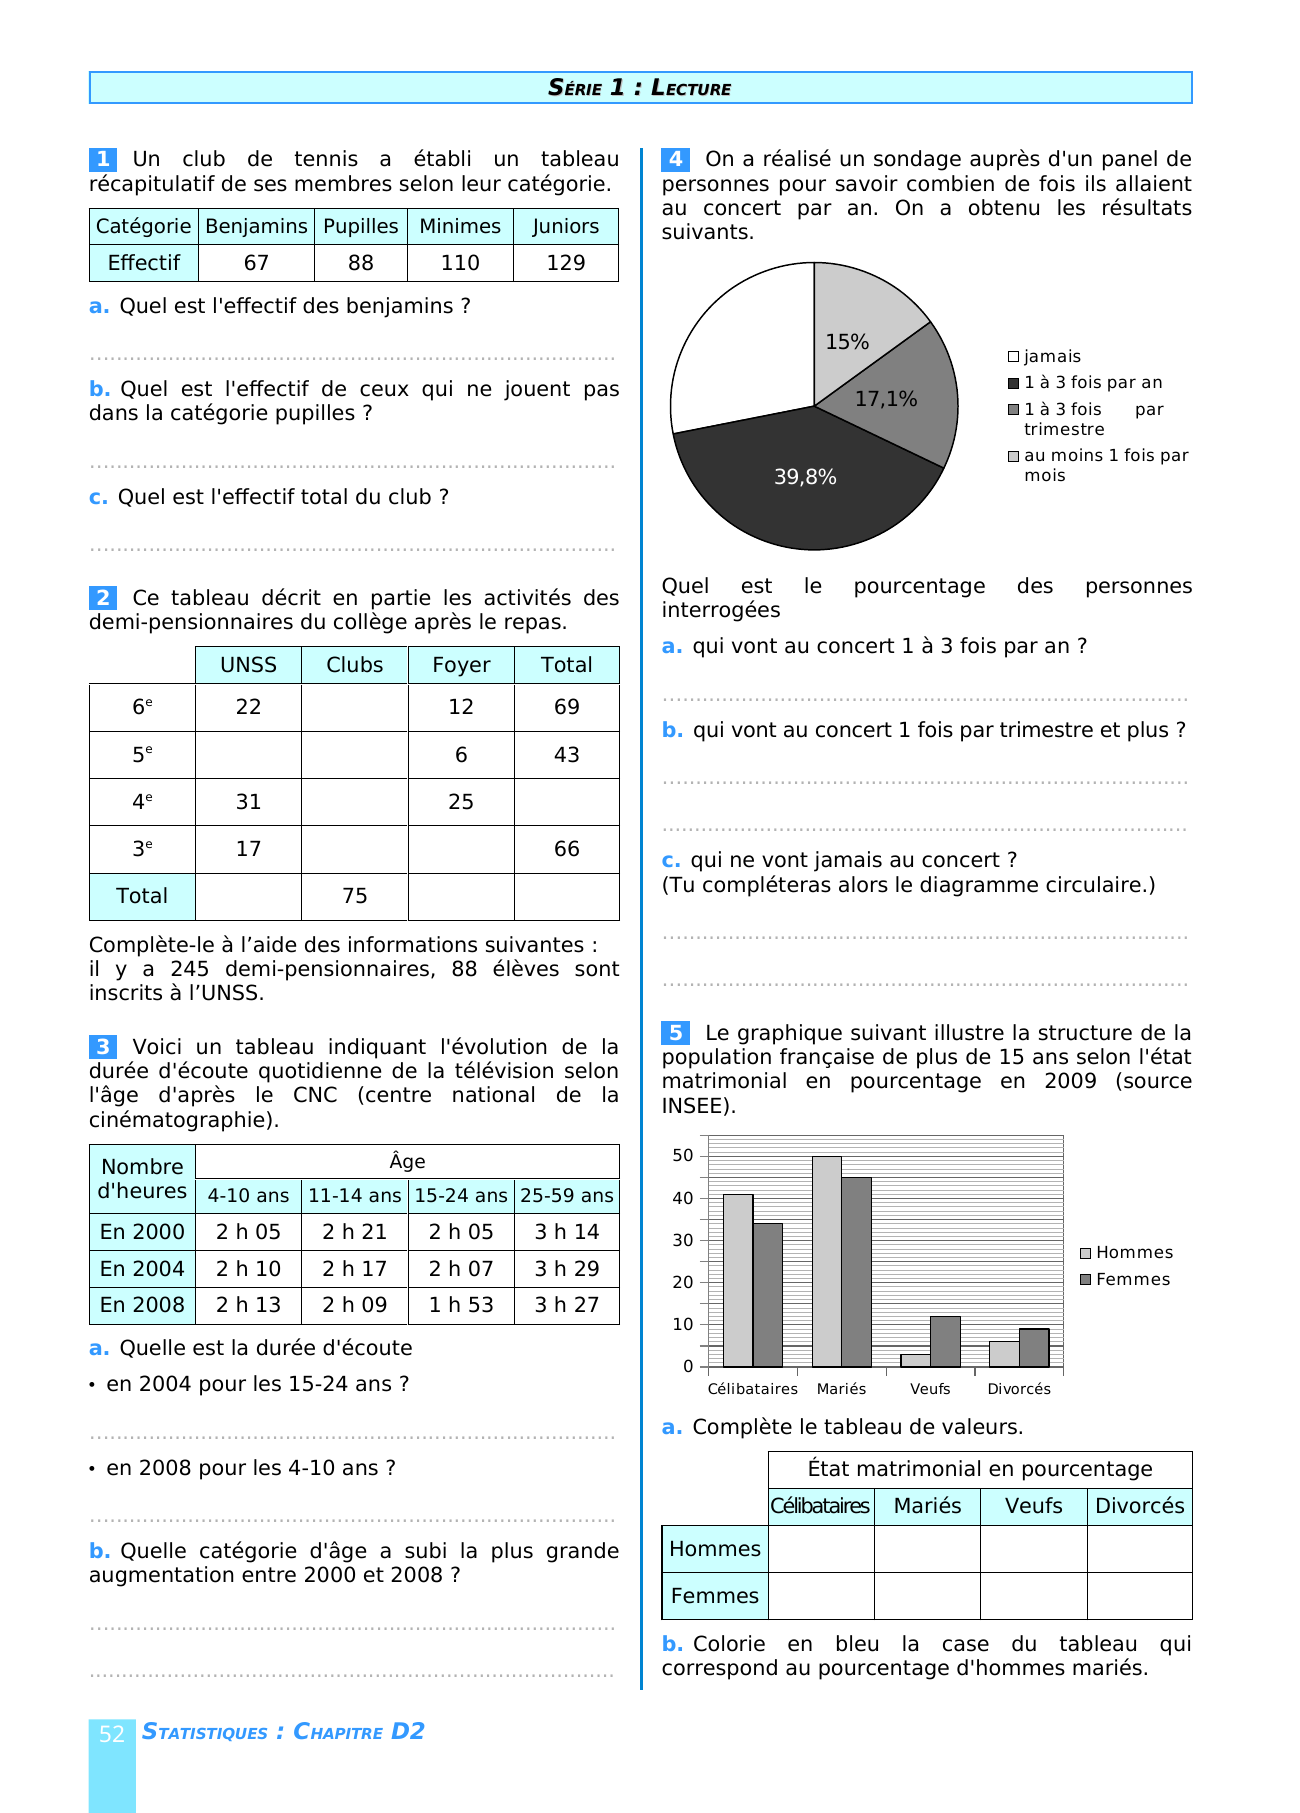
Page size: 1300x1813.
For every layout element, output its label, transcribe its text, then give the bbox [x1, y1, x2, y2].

table_cell [196, 732, 301, 778]
table_cell 2 h 13 [196, 1288, 301, 1324]
table_cell 1 h 53 [409, 1288, 514, 1324]
list en 2004 pour les 15-24 ans ? [88, 1372, 620, 1397]
table_header Clubs [302, 647, 407, 683]
table_cell 66 [515, 826, 619, 873]
table_cell 88 [315, 245, 407, 281]
table_cell [769, 1526, 874, 1572]
list ….............................................................................. [88, 1480, 620, 1527]
table_cell 3 h 14 [515, 1214, 619, 1250]
table_cell Célibataires [769, 1489, 874, 1525]
table_cell 43 [515, 732, 619, 778]
table_cell 22 [196, 685, 301, 731]
list Complète le tableau de valeurs. [661, 1415, 1193, 1439]
table_cell Total [90, 874, 195, 920]
list qui vont au concert 1 fois par trimestre et plus ? [661, 718, 1193, 742]
list en 2008 pour les 4-10 ans ? [88, 1456, 620, 1480]
table_cell 67 [199, 245, 314, 281]
table_cell Mariés [875, 1489, 980, 1525]
list qui vont au concert 1 à 3 fois par an ? [661, 634, 1193, 659]
list Quelle catégorie d'âge a subi la plus grande augmentation entre 2000 et 2008 ? [88, 1539, 620, 1588]
table_cell 3 h 29 [515, 1251, 619, 1287]
table_cell 2 h 21 [302, 1214, 407, 1250]
table_cell [981, 1526, 1087, 1572]
table_cell 6 [409, 732, 514, 778]
table_cell [875, 1573, 980, 1619]
table_header Pupilles [315, 209, 407, 244]
table_cell [875, 1526, 980, 1572]
table_header [661, 1451, 768, 1489]
table_cell 12 [409, 685, 514, 731]
table_cell 110 [408, 245, 513, 281]
list Voici un tableau indiquant l'évolution de la durée d'écoute quotidienne de la télévision selon l'âge d'après le CNC (centre national de la cinématographie). [88, 1035, 620, 1132]
table_cell 25-59 ans [515, 1180, 619, 1213]
list ….............................................................................. [88, 509, 620, 556]
table_cell 4e [90, 779, 195, 825]
list Complète-le à l’aide des informations suivantes : il y a 245 demi-pensionnaires, 88 élèves sont inscrits à l’UNSS. [88, 933, 620, 1006]
list …..............................................................................….............................................................................. [661, 897, 1193, 992]
table_cell [302, 779, 407, 825]
table_cell [302, 732, 407, 778]
table_cell 2 h 05 [196, 1214, 301, 1250]
table_cell [515, 779, 619, 825]
list …............................................................................................................................................................... [661, 742, 1193, 837]
table_header Minimes [408, 209, 513, 244]
list Le graphique suivant illustre la structure de la population française de plus de 15 ans selon l'état matrimonial en pourcentage en 2009 (source INSEE). [661, 1021, 1193, 1118]
list Ce tableau décrit en partie les activités des demi-pensionnaires du collège après le repas. [88, 586, 620, 634]
list Quel est l'effectif de ceux qui ne jouent pas dans la catégorie pupilles ? [88, 377, 620, 426]
table_cell 69 [515, 685, 619, 731]
table_cell [409, 874, 514, 920]
table_cell 11-14 ans [302, 1180, 407, 1213]
text …............................................................................................................................................................... [88, 1588, 620, 1682]
table_cell Veufs [981, 1489, 1087, 1525]
table_header Juniors [514, 209, 618, 244]
table_cell [409, 826, 514, 873]
table_cell Divorcés [1088, 1489, 1192, 1525]
table_header UNSS [196, 647, 301, 683]
list Un club de tennis a établi un tableau récapitulatif de ses membres selon leur catégorie. [88, 148, 620, 196]
table_cell 2 h 09 [302, 1288, 407, 1324]
table_cell [661, 1489, 768, 1525]
table_cell 4-10 ans [196, 1180, 301, 1213]
table_cell 25 [409, 779, 514, 825]
table_cell Hommes [663, 1526, 768, 1572]
table_cell [302, 685, 407, 731]
list ….............................................................................. [88, 318, 620, 365]
table_header Total [515, 647, 619, 683]
table_cell 75 [302, 874, 407, 920]
list Quel est le pourcentage des personnes interrogées [661, 574, 1193, 623]
table_cell Femmes [663, 1573, 768, 1619]
table_cell 2 h 05 [409, 1214, 514, 1250]
list Quelle est la durée d'écoute [88, 1336, 620, 1361]
table_cell [302, 826, 407, 873]
table_cell 5e [90, 732, 195, 778]
table_header [89, 646, 195, 683]
table_cell [515, 874, 619, 920]
list ….............................................................................. [88, 1397, 620, 1444]
table_header Benjamins [199, 209, 314, 244]
table_header Âge [196, 1145, 619, 1178]
table_cell [196, 874, 301, 920]
table_cell 6e [90, 685, 195, 731]
table_cell Effectif [90, 245, 198, 281]
list Quel est l'effectif total du club ? [88, 485, 620, 509]
table_cell 129 [514, 245, 618, 281]
table_cell 31 [196, 779, 301, 825]
table_cell [769, 1573, 874, 1619]
table_cell 2 h 17 [302, 1251, 407, 1287]
list On a réalisé un sondage auprès d'un panel de personnes pour savoir combien de fois ils allaient au concert par an. On a obtenu les résultats suivants. [661, 148, 1193, 245]
table_header Nombre d'heures [90, 1145, 195, 1213]
table_cell [1088, 1573, 1192, 1619]
table_cell En 2008 [90, 1288, 195, 1324]
list ….............................................................................. [661, 659, 1193, 706]
table_cell 3 h 27 [515, 1288, 619, 1324]
table_cell 2 h 07 [409, 1251, 514, 1287]
table_header État matrimonial en pourcentage [769, 1452, 1192, 1488]
list Colorie en bleu la case du tableau qui correspond au pourcentage d'hommes mariés. [661, 1632, 1193, 1681]
list ….............................................................................. [88, 426, 620, 473]
table_cell En 2004 [90, 1251, 195, 1287]
list Quel est l'effectif des benjamins ? [88, 294, 620, 318]
list qui ne vont jamais au concert ? (Tu compléteras alors le diagramme circulaire.) [661, 848, 1193, 897]
table_cell [981, 1573, 1087, 1619]
table_cell En 2000 [90, 1214, 195, 1250]
table_cell 17 [196, 826, 301, 873]
table_cell 2 h 10 [196, 1251, 301, 1287]
table_cell 3e [90, 826, 195, 873]
table_cell 15-24 ans [409, 1180, 514, 1213]
table_header Foyer [409, 647, 514, 683]
table_header Catégorie [90, 209, 198, 244]
table_cell [1088, 1526, 1192, 1572]
